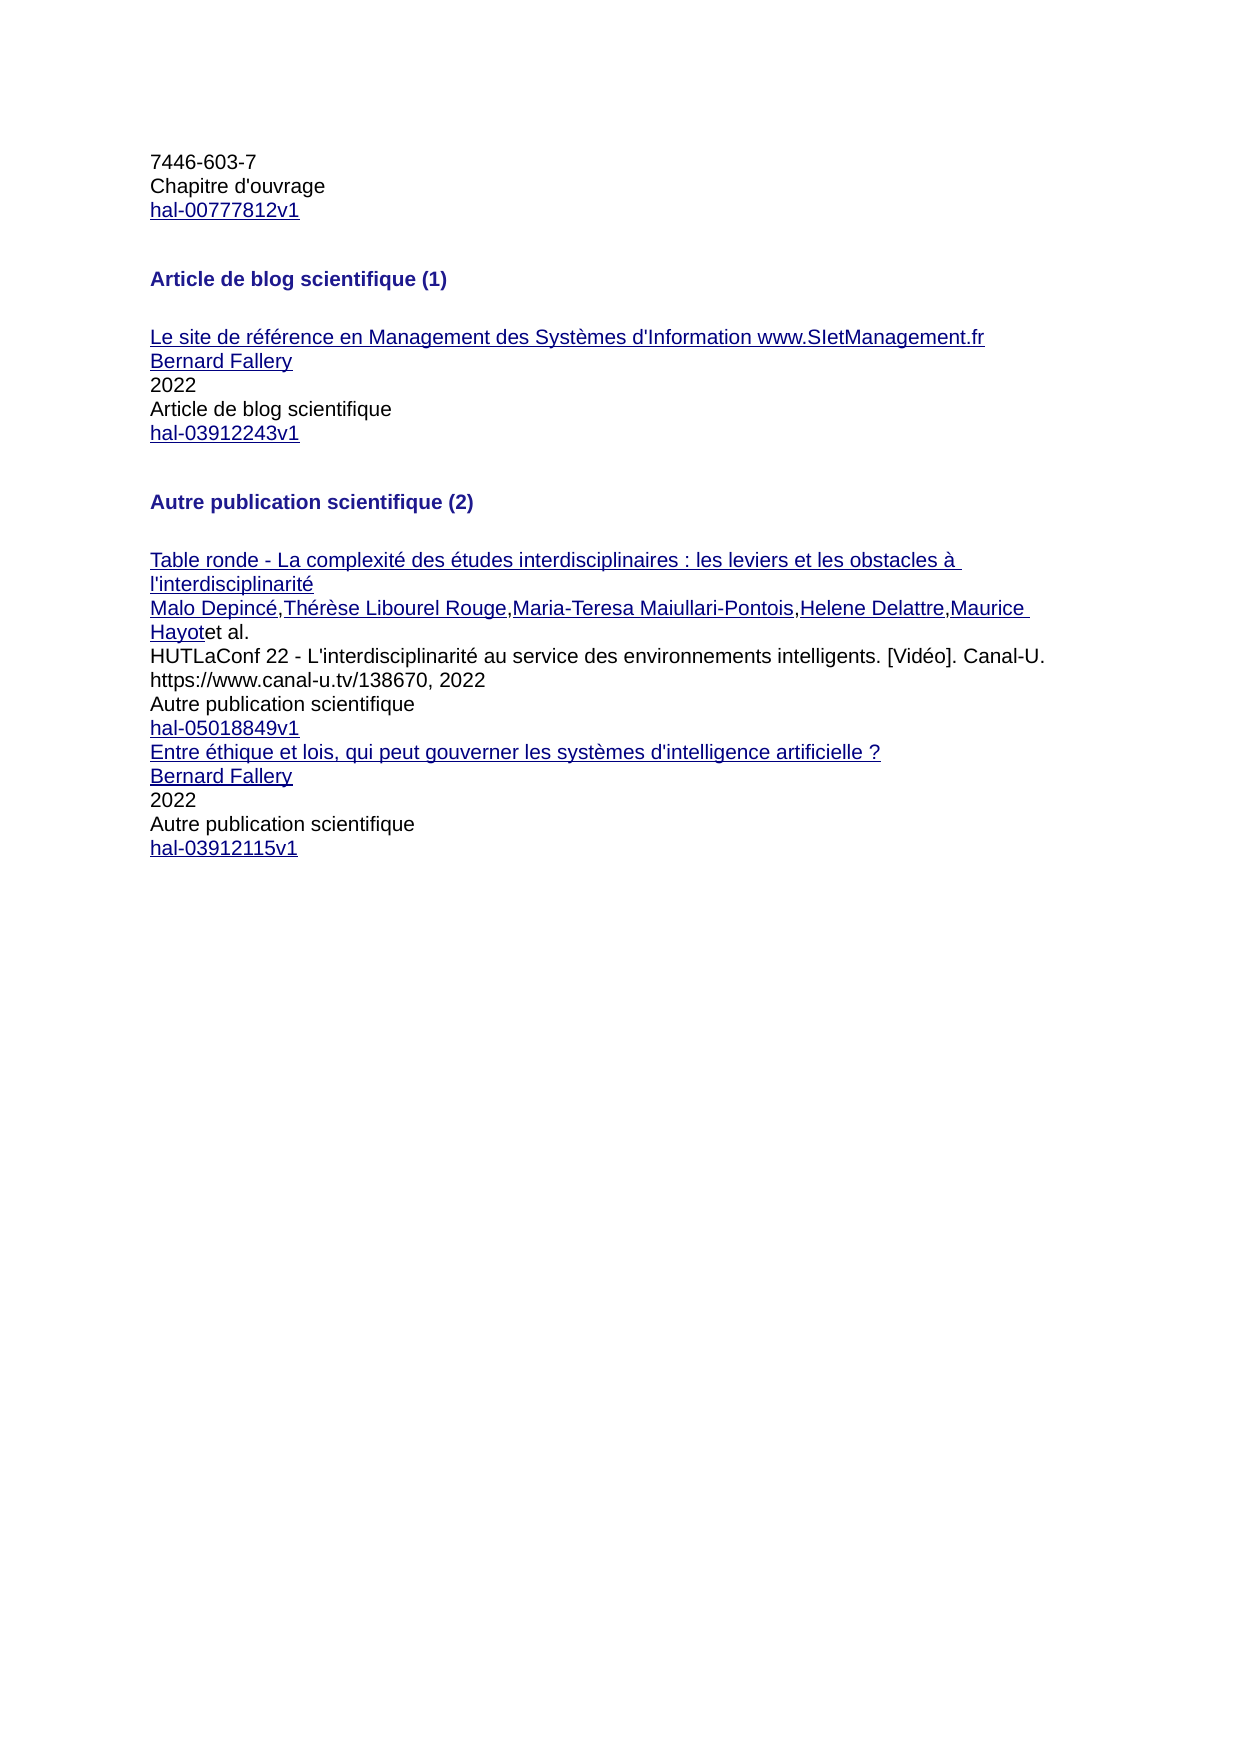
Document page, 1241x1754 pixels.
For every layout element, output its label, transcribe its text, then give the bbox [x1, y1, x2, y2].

subtitle Autre publication scientifique (2) [150, 489, 1090, 513]
table_header Table ronde - La complexité des études interdisciplinaires : les leviers et les obstacles à l'interdisciplinarité Malo Depincé,Thérèse Libourel Rouge,Maria-Teresa Maiullari-Pontois,Helene Delattre,Maurice Hayotet al. HUTLaConf 22 - L'interdisciplinarité au service des environnements intelligents. [Vidéo]. Canal-U. https://www.canal-u.tv/138670, 2022 Autre publication scientifique hal-05018849v1 [150, 548, 1090, 739]
subtitle Article de blog scientifique (1) [150, 267, 1090, 291]
table_cell What is information Requirement ? A Constructivism versus a Positivism perspective Florence Rodhain,Bernard Fallery D. Jawahar. Emerging Issues in Management Research, EXCEL BOOKS, pp.1-20, 2008, 978-81-7446-603-7 Chapitre d'ouvrage hal-00777812v1 [150, 150, 1090, 222]
table_cell Entre éthique et lois, qui peut gouverner les systèmes d'intelligence artificielle ? Bernard Fallery 2022 Autre publication scientifique hal-03912115v1 [150, 740, 1090, 859]
table_header Le site de référence en Management des Systèmes d'Information www.SIetManagement.fr Bernard Fallery 2022 Article de blog scientifique hal-03912243v1 [150, 325, 1090, 445]
